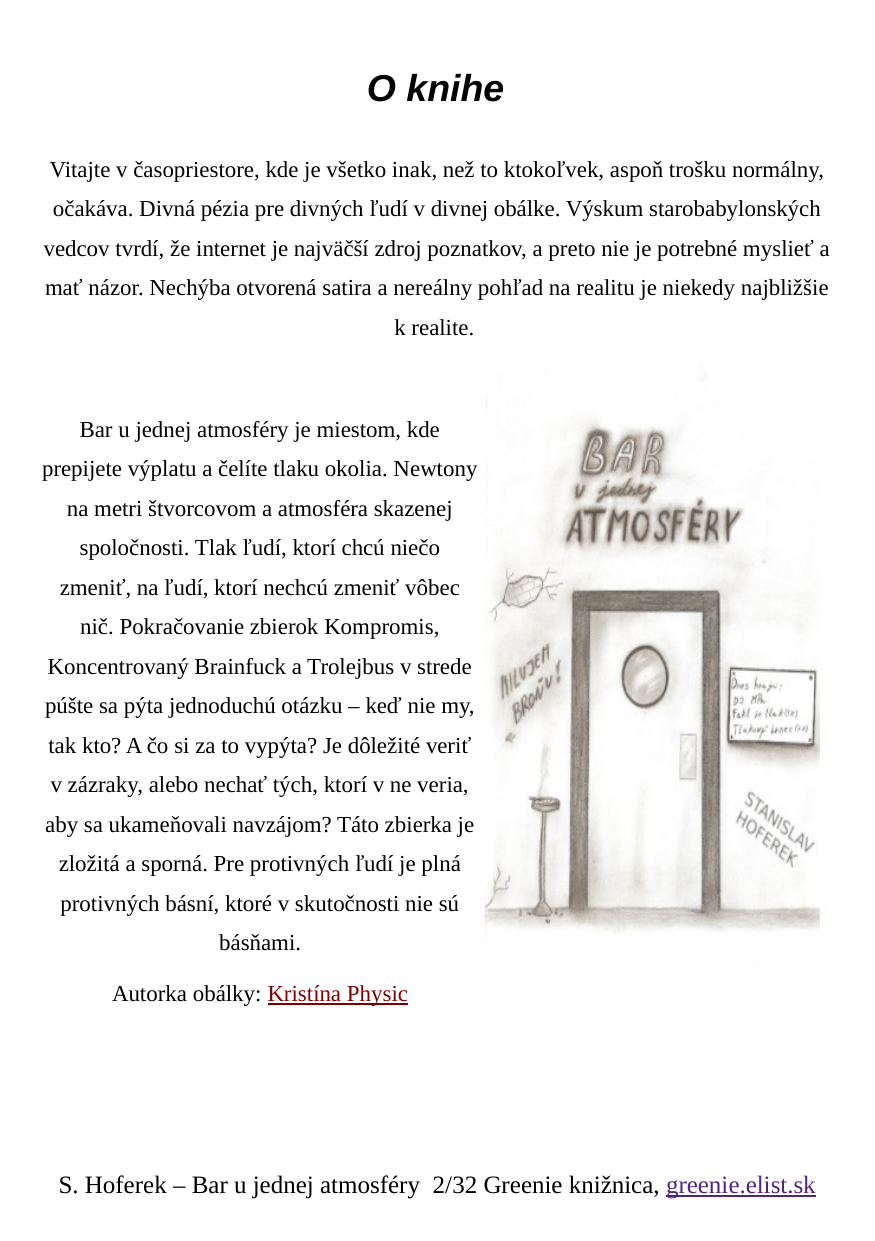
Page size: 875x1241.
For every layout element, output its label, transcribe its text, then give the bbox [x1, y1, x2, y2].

subtitle O knihe [41, 66, 833, 109]
text Autorka obálky: Kristína Physic [41, 981, 833, 1007]
picture [478, 364, 833, 994]
text Vitajte v časopriestore, kde je všetko inak, než to ktokoľvek, aspoň trošku normálny, očakáva. Divná pézia pre divných ľudí v divnej obálke. Výskum starobabylonských vedcov tvrdí, že internet je najväčší zdroj poznatkov, a preto nie je potrebné myslieť a mať názor. Nechýba otvorená satira a nereálny pohľad na realitu je niekedy najbližšie k realite. [41, 156, 833, 340]
text Bar u jednej atmosféry je miestom, kde prepijete výplatu a čelíte tlaku okolia. Newtony na metri štvorcovom a atmosféra skazenej spoločnosti. Tlak ľudí, ktorí chcú niečo zmeniť, na ľudí, ktorí nechcú zmeniť vôbec nič. Pokračovanie zbierok Kompromis, Koncentrovaný Brainfuck a Trolejbus v strede púšte sa pýta jednoduchú otázku – keď nie my, tak kto? A čo si za to vypýta? Je dôležité veriť v zázraky, alebo nechať tých, ktorí v ne veria, aby sa ukameňovali navzájom? Táto zbierka je zložitá a sporná. Pre protivných ľudí je plná protivných básní, ktoré v skutočnosti nie sú básňami. [41, 416, 478, 956]
